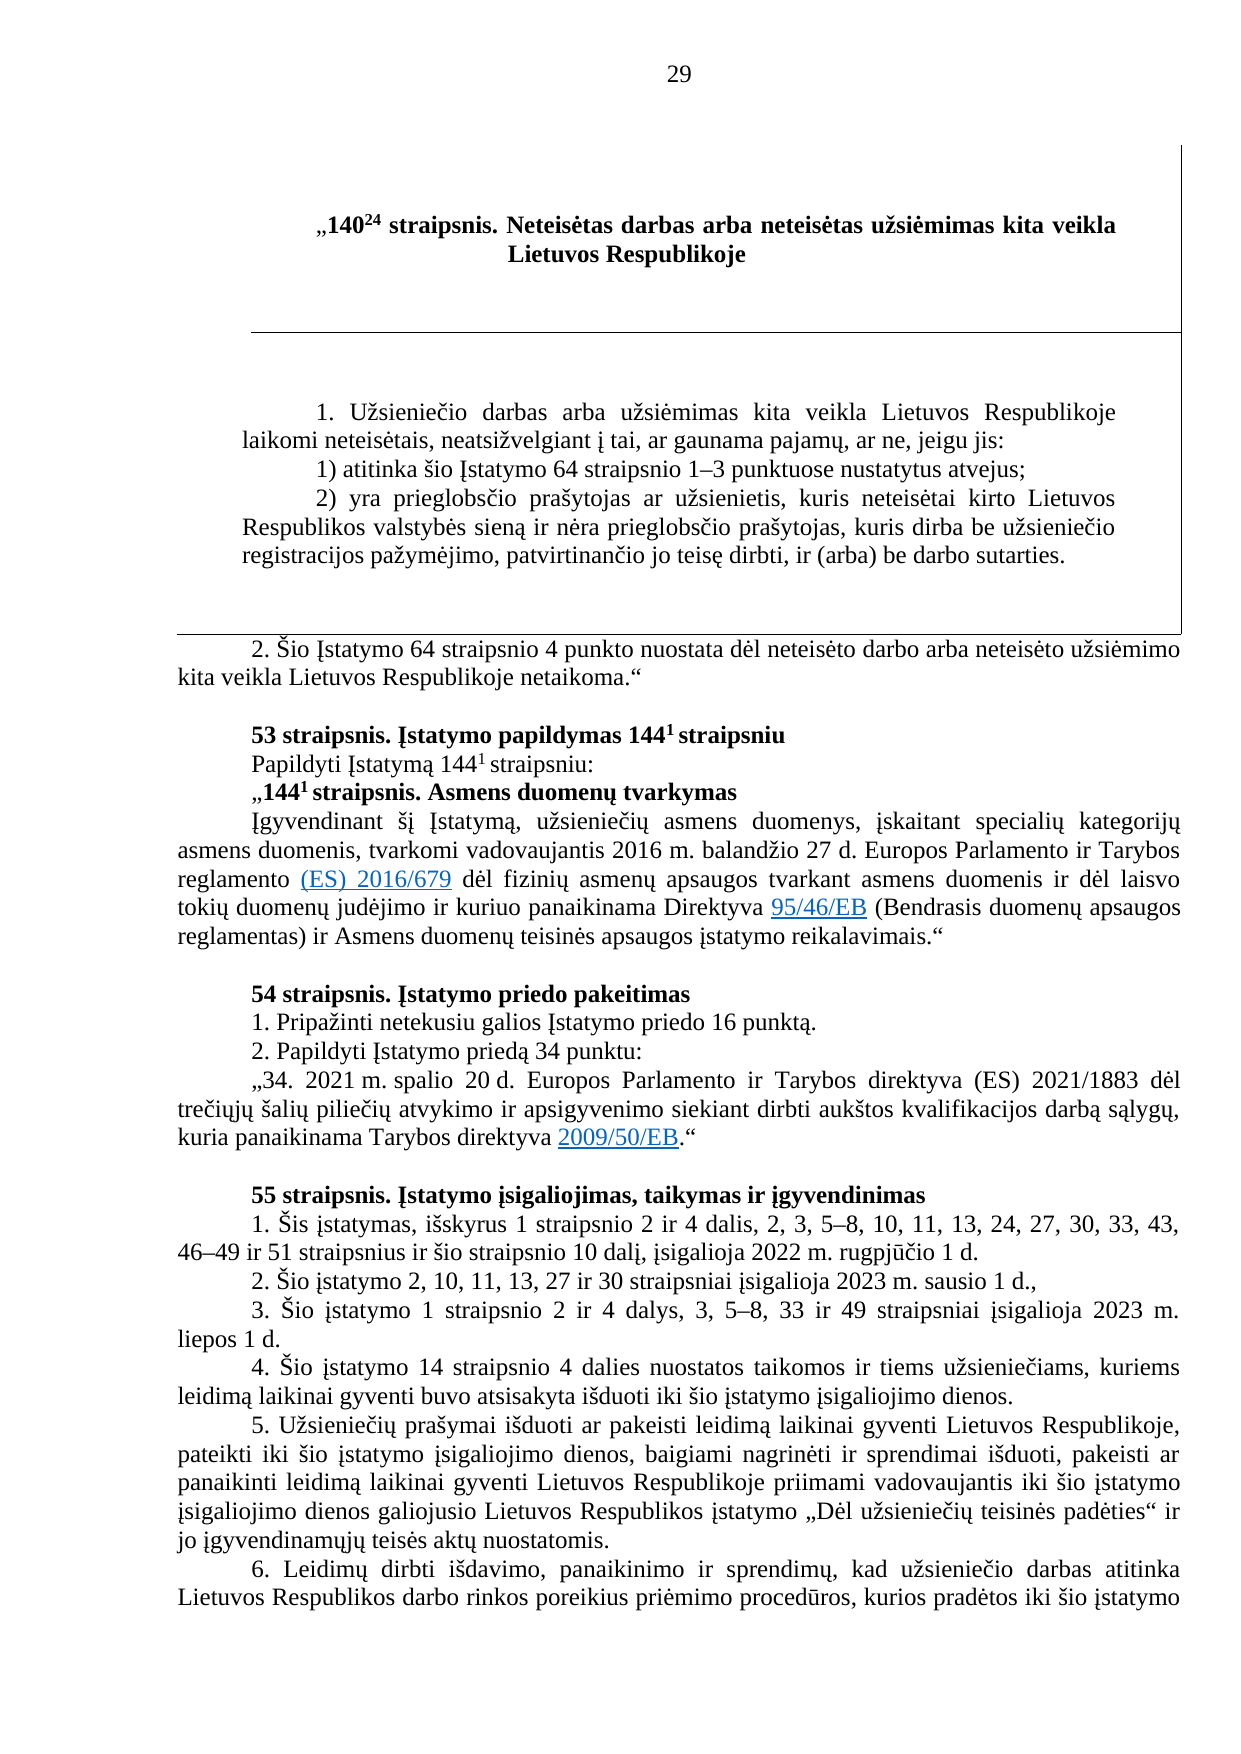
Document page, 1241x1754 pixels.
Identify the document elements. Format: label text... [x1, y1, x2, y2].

text 53 straipsnis. Įstatymo papildymas 1441 straipsniu [177, 720, 1181, 749]
text 2. Šio įstatymo 2, 10, 11, 13, 27 ir 30 straipsniai įsigalioja 2023 m. sausio 1 d., [177, 1266, 1181, 1295]
text 55 straipsnis. Įstatymo įsigaliojimas, taikymas ir įgyvendinimas [177, 1180, 1181, 1209]
text Papildyti Įstatymą 1441 straipsniu: [177, 749, 1181, 777]
text 2. Šio Įstatymo 64 straipsnio 4 punkto nuostata dėl neteisėto darbo arba neteisėto užsiėmimo kita veikla Lietuvos Respublikoje netaikoma.“ [177, 634, 1181, 691]
text „14024 straipsnis. Neteisėtas darbas arba neteisėtas užsiėmimas kita veikla Lietuvos Respublikoje [251, 145, 1181, 332]
text 5. Užsieniečių prašymai išduoti ar pakeisti leidimą laikinai gyventi Lietuvos Respublikoje, pateikti iki šio įstatymo įsigaliojimo dienos, baigiami nagrinėti ir sprendimai išduoti, pakeisti ar panaikinti leidimą laikinai gyventi Lietuvos Respublikoje priimami vadovaujantis iki šio įstatymo įsigaliojimo dienos galiojusio Lietuvos Respublikos įstatymo „Dėl užsieniečių teisinės padėties“ ir jo įgyvendinamųjų teisės aktų nuostatomis. [177, 1410, 1181, 1554]
text 4. Šio įstatymo 14 straipsnio 4 dalies nuostatos taikomos ir tiems užsieniečiams, kuriems leidimą laikinai gyventi buvo atsisakyta išduoti iki šio įstatymo įsigaliojimo dienos. [177, 1352, 1181, 1410]
text „1441 straipsnis. Asmens duomenų tvarkymas [177, 777, 1181, 806]
text 54 straipsnis. Įstatymo priedo pakeitimas [177, 979, 1181, 1007]
text 1. Šis įstatymas, išskyrus 1 straipsnio 2 ir 4 dalis, 2, 3, 5–8, 10, 11, 13, 24, 27, 30, 33, 43, 46–49 ir 51 straipsnius ir šio straipsnio 10 dalį, įsigalioja 2022 m. rugpjūčio 1 d. [177, 1209, 1181, 1266]
text 2) yra prieglobsčio prašytojas ar užsienietis, kuris neteisėtai kirto Lietuvos Respublikos valstybės sieną ir nėra prieglobsčio prašytojas, kuris dirba be užsieniečio registracijos pažymėjimo, patvirtinančio jo teisę dirbti, ir (arba) be darbo sutarties. [177, 483, 1181, 634]
text 2. Papildyti Įstatymo priedą 34 punktu: [177, 1036, 1181, 1065]
text Įgyvendinant šį Įstatymą, užsieniečių asmens duomenys, įskaitant specialių kategorijų asmens duomenis, tvarkomi vadovaujantis 2016 m. balandžio 27 d. Europos Parlamento ir Tarybos reglamento (ES) 2016/679 dėl fizinių asmenų apsaugos tvarkant asmens duomenis ir dėl laisvo tokių duomenų judėjimo ir kuriuo panaikinama Direktyva 95/46/EB (Bendrasis duomenų apsaugos reglamentas) ir Asmens duomenų teisinės apsaugos įstatymo reikalavimais.“ [177, 806, 1181, 950]
text 1. Užsieniečio darbas arba užsiėmimas kita veikla Lietuvos Respublikoje laikomi neteisėtais, neatsižvelgiant į tai, ar gaunama pajamų, ar ne, jeigu jis: [177, 332, 1181, 454]
text 3. Šio įstatymo 1 straipsnio 2 ir 4 dalys, 3, 5–8, 33 ir 49 straipsniai įsigalioja 2023 m. liepos 1 d. [177, 1295, 1181, 1352]
text 6. Leidimų dirbti išdavimo, panaikinimo ir sprendimų, kad užsieniečio darbas atitinka Lietuvos Respublikos darbo rinkos poreikius priėmimo procedūros, kurios pradėtos iki šio įstatymo [177, 1554, 1181, 1611]
text 1. Pripažinti netekusiu galios Įstatymo priedo 16 punktą. [177, 1007, 1181, 1036]
text 1) atitinka šio Įstatymo 64 straipsnio 1–3 punktuose nustatytus atvejus; [177, 454, 1181, 483]
text „34. 2021 m. spalio 20 d. Europos Parlamento ir Tarybos direktyva (ES) 2021/1883 dėl trečiųjų šalių piliečių atvykimo ir apsigyvenimo siekiant dirbti aukštos kvalifikacijos darbą sąlygų, kuria panaikinama Tarybos direktyva 2009/50/EB.“ [177, 1065, 1181, 1151]
